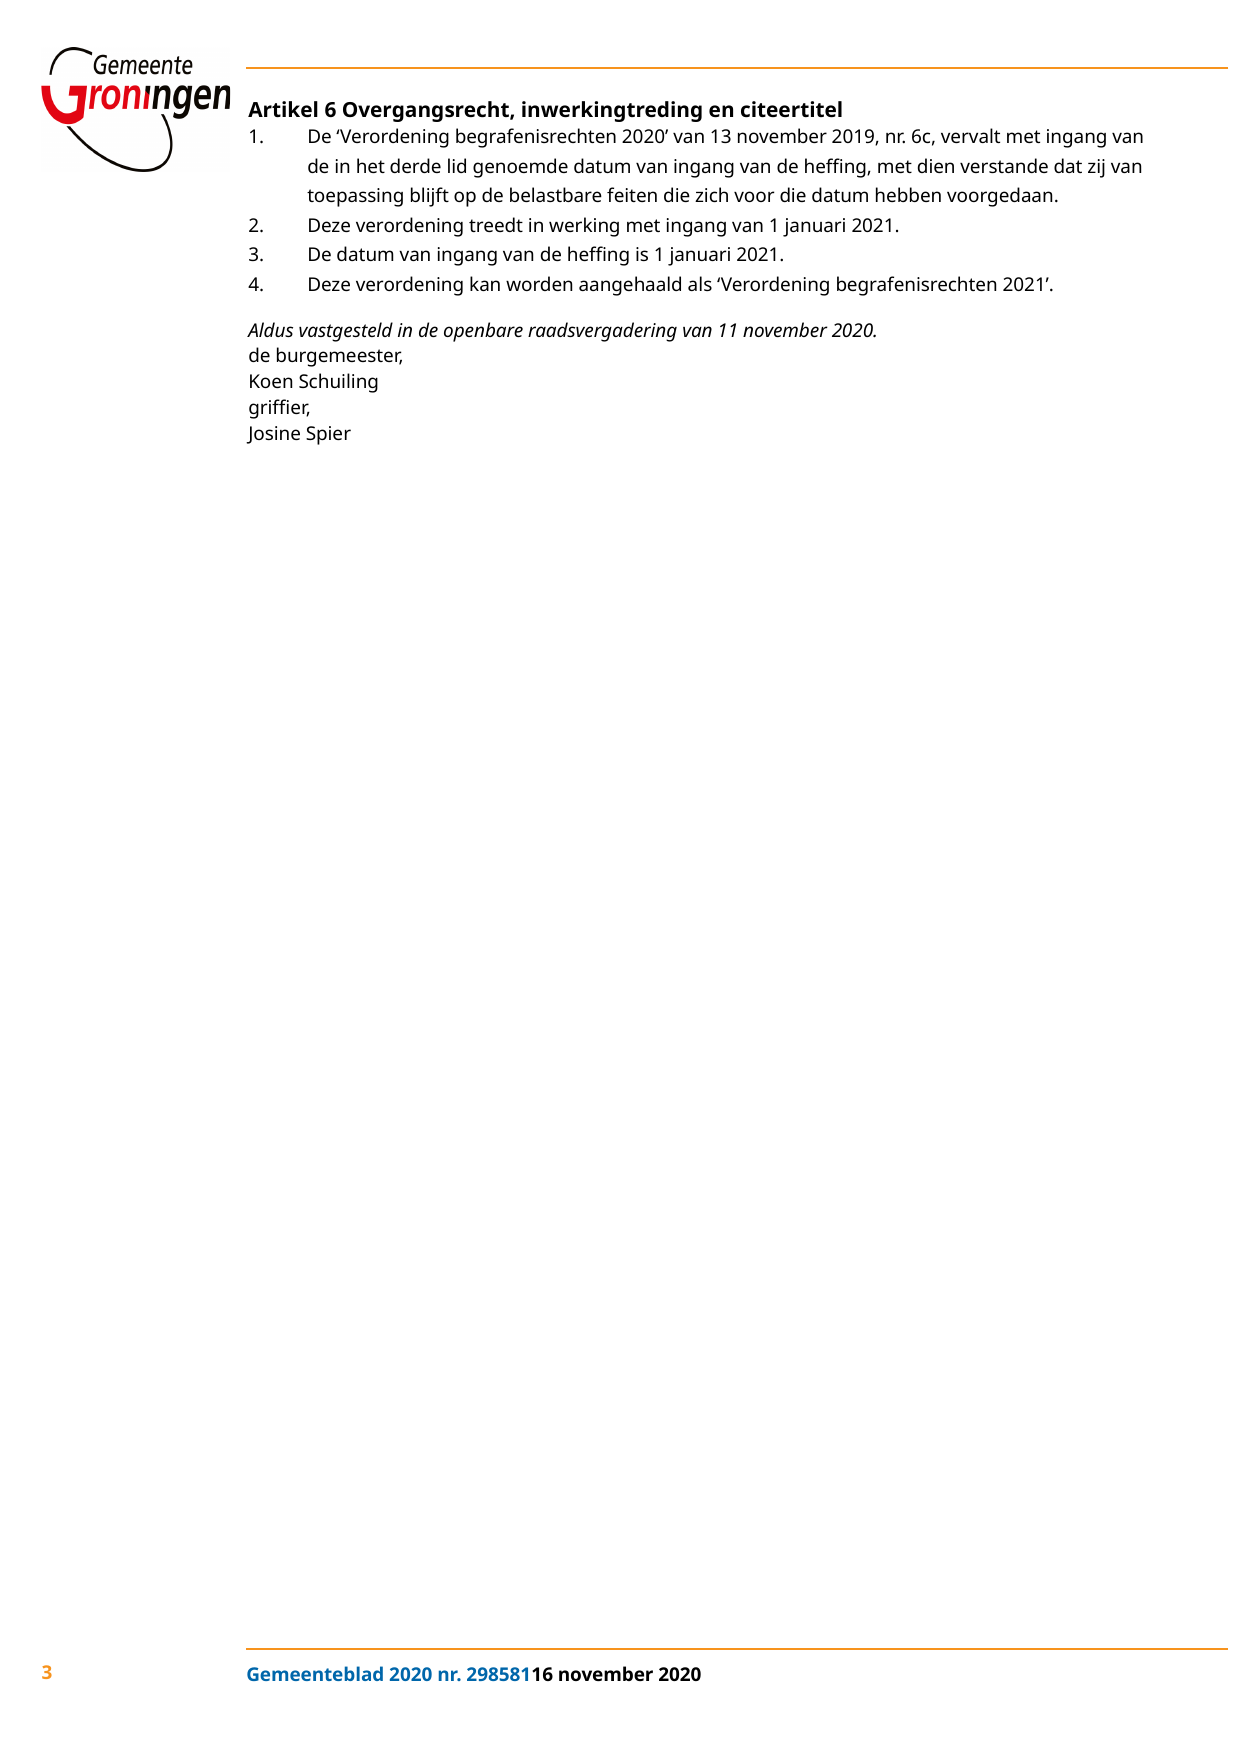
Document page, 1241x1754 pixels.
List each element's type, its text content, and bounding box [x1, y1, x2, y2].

text griffier, [248, 394, 1152, 420]
text Josine Spier [248, 420, 1152, 445]
text de burgemeester, [248, 342, 1152, 368]
text Aldus vastgesteld in de openbare raadsvergadering van 11 november 2020. [248, 317, 1152, 342]
text Artikel 6 Overgangsrecht, inwerkingtreding en citeertitel [248, 95, 1152, 123]
text Koen Schuiling [248, 368, 1152, 394]
list Deze verordening kan worden aangehaald als ‘Verordening begrafenisrechten 2021’. [248, 271, 1152, 297]
list De ‘Verordening begrafenisrechten 2020’ van 13 november 2019, nr. 6c, vervalt met ingang van de in het derde lid genoemde datum van ingang van de heffing, met dien verstande dat zij van toepassing blijft op de belastbare feiten die zich voor die datum hebben voorgedaan. [248, 123, 1152, 208]
list Deze verordening treedt in werking met ingang van 1 januari 2021. [248, 212, 1152, 238]
list De datum van ingang van de heffing is 1 januari 2021. [248, 242, 1152, 267]
picture [41, 47, 231, 172]
